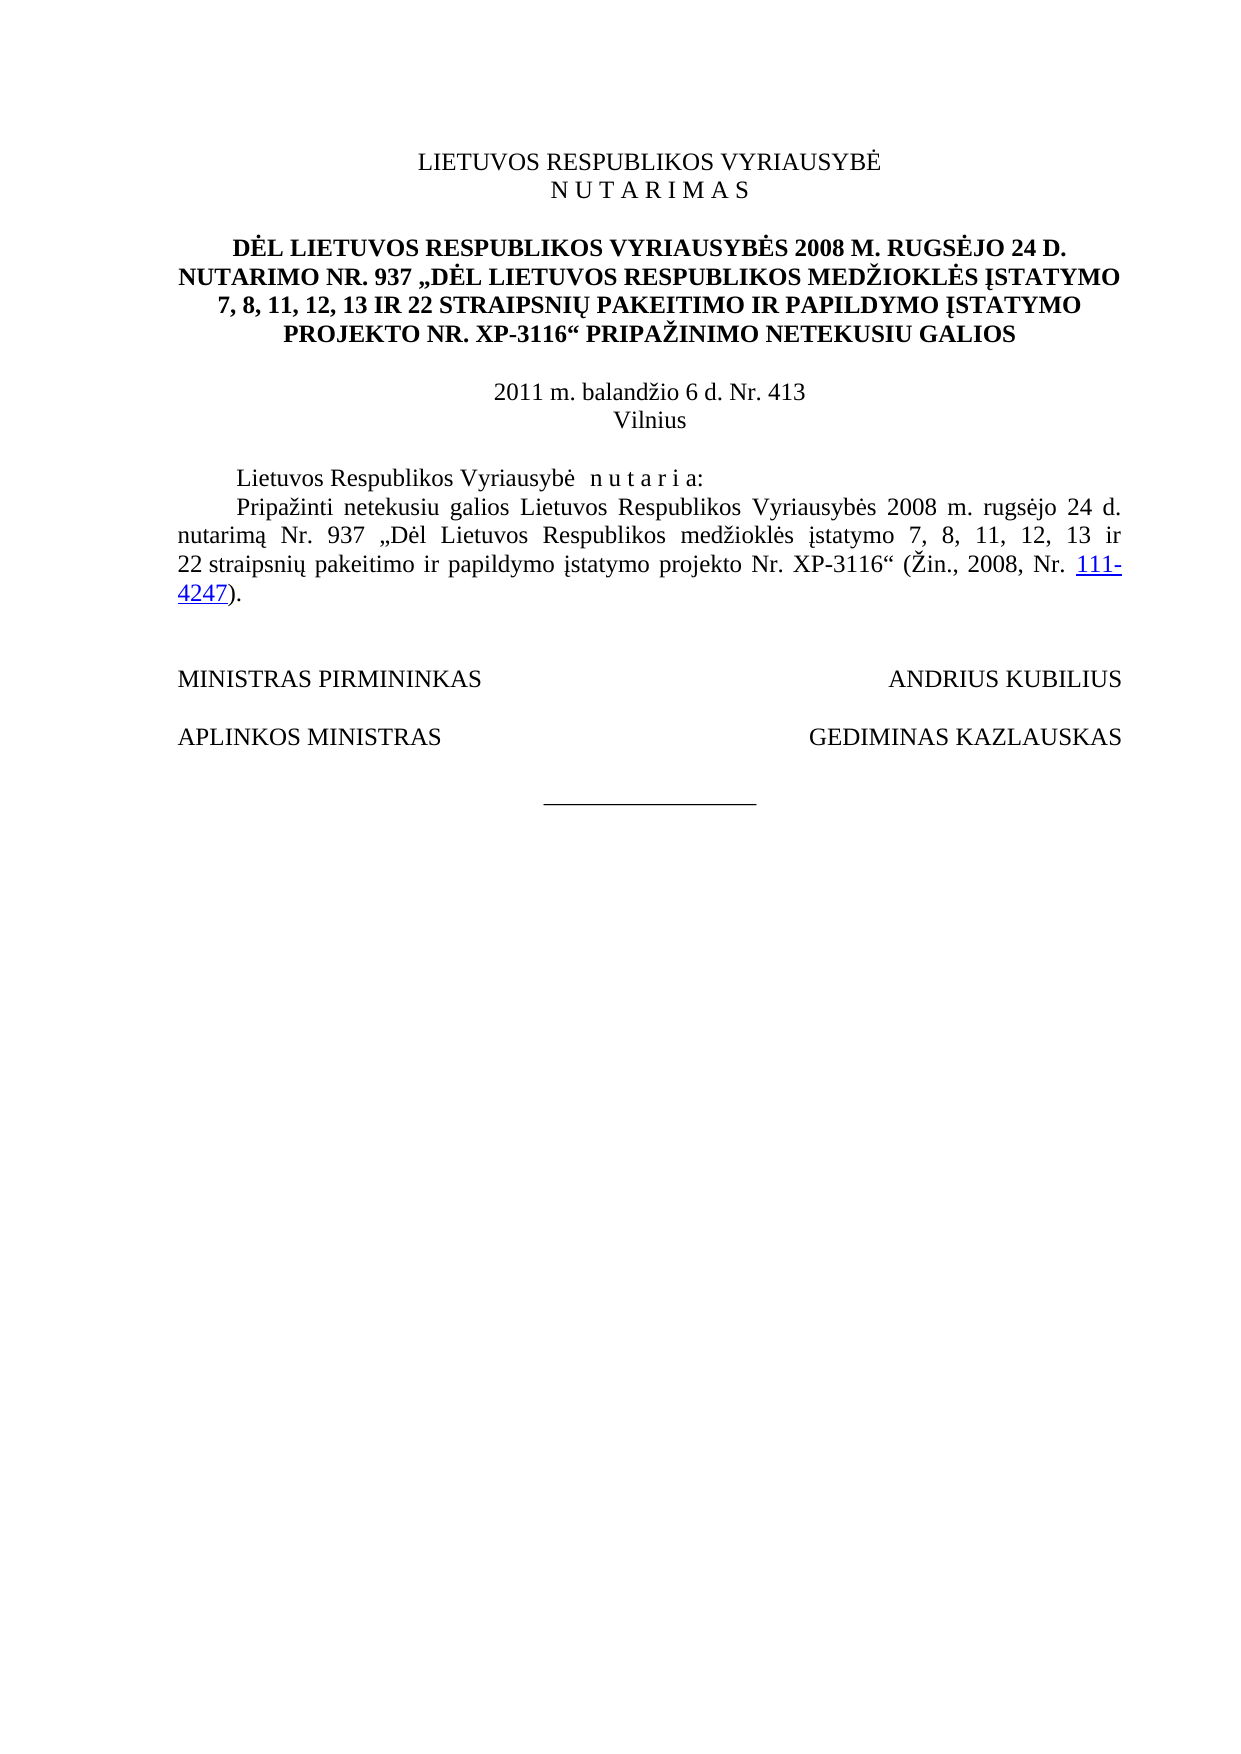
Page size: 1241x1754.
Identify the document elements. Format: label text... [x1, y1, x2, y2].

text Pripažinti netekusiu galios Lietuvos Respublikos Vyriausybės 2008 m. rugsėjo 24 d. nutarimą Nr. 937 „Dėl Lietuvos Respublikos medžioklės įstatymo 7, 8, 11, 12, 13 ir 22 straipsnių pakeitimo ir papildymo įstatymo projekto Nr. XP-3116“ (Žin., 2008, Nr. 111-4247). [177, 492, 1122, 607]
text _________________ [177, 779, 1122, 808]
text APLINKOS MINISTRAS GEDIMINAS KAZLAUSKAS [177, 722, 1122, 751]
text DĖL LIETUVOS RESPUBLIKOS VYRIAUSYBĖS 2008 M. RUGSĖJO 24 D. NUTARIMO NR. 937 „DĖL LIETUVOS RESPUBLIKOS MEDŽIOKLĖS ĮSTATYMO 7, 8, 11, 12, 13 IR 22 STRAIPSNIŲ PAKEITIMO IR PAPILDYMO ĮSTATYMO PROJEKTO NR. XP-3116“ PRIPAŽINIMO NETEKUSIU GALIOS [177, 233, 1122, 348]
text Lietuvos Respublikos Vyriausybė [177, 147, 1122, 176]
text MINISTRAS PIRMININKAS ANDRIUS KUBILIUS [177, 664, 1122, 693]
text Lietuvos Respublikos Vyriausybė nutaria: [177, 463, 1122, 492]
text NUTARIMAS [177, 176, 1122, 204]
text 2011 m. balandžio 6 d. Nr. 413 [177, 377, 1122, 406]
text Vilnius [177, 406, 1122, 434]
